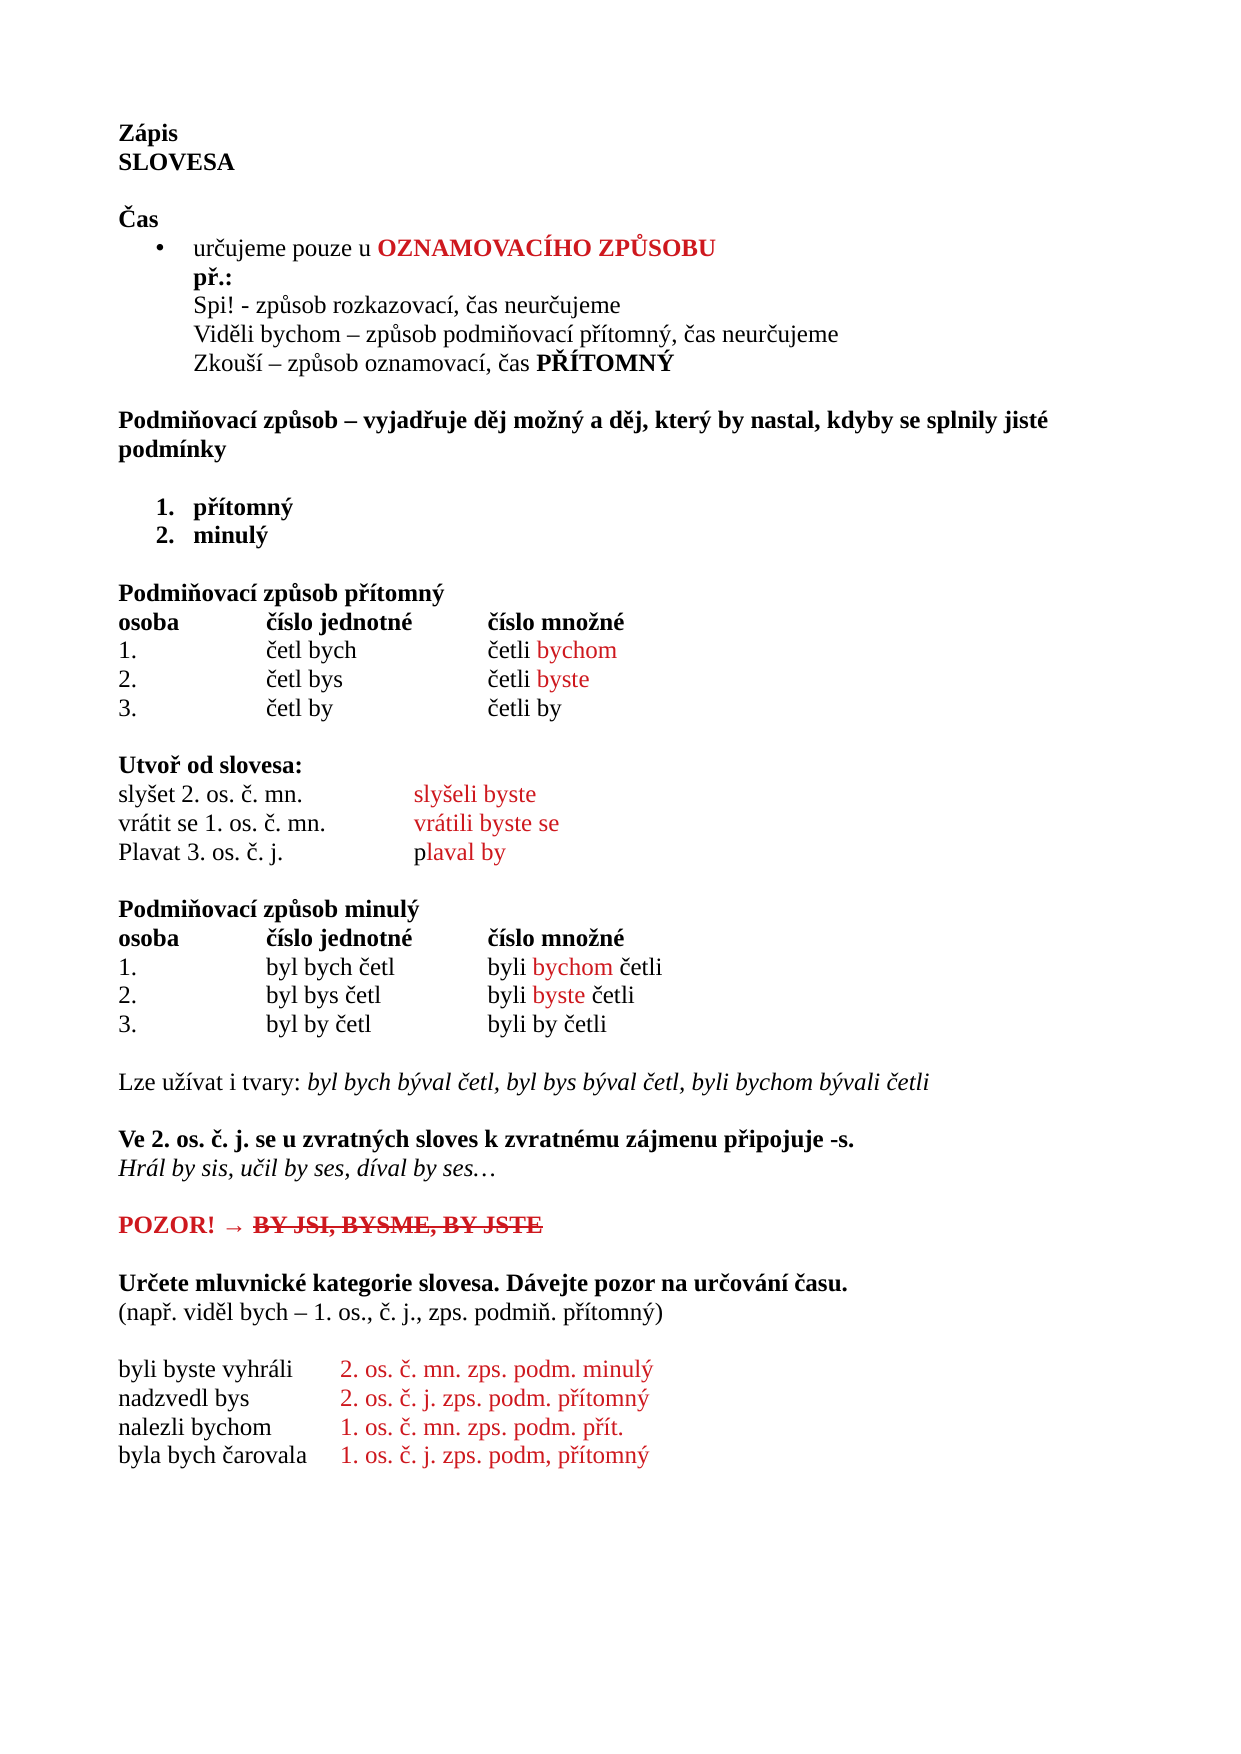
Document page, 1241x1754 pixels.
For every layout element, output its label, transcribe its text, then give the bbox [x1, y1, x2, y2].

text Čas [118, 204, 1122, 233]
text Určete mluvnické kategorie slovesa. Dávejte pozor na určování času. (např. viděl bych – 1. os., č. j., zps. podmiň. přítomný) [118, 1268, 1122, 1326]
text POZOR! → BY JSI, BYSME, BY JSTE [118, 1211, 1122, 1239]
text Podmiňovací způsob minulý [118, 894, 1122, 923]
list přítomný [156, 492, 1122, 521]
text 3. byl by četl byli by četli [118, 1009, 1122, 1038]
list určujeme pouze u OZNAMOVACÍHO ZPŮSOBU př.: Spi! - způsob rozkazovací, čas neurčujeme Viděli bychom – způsob podmiňovací přítomný, čas neurčujeme Zkouší – způsob oznamovací, čas PŘÍTOMNÝ [156, 233, 1122, 377]
text slyšet 2. os. č. mn. slyšeli byste [118, 779, 1122, 808]
text Zápis [118, 118, 1122, 147]
text byla bych čarovala 1. os. č. j. zps. podm, přítomný [118, 1441, 1122, 1469]
text Plavat 3. os. č. j. plaval by [118, 837, 1122, 894]
text nalezli bychom 1. os. č. mn. zps. podm. přít. [118, 1412, 1122, 1441]
text 1. byl bych četl byli bychom četli [118, 952, 1122, 981]
text SLOVESA [118, 147, 1122, 176]
text nadzvedl bys 2. os. č. j. zps. podm. přítomný [118, 1383, 1122, 1412]
text Hrál by sis, učil by ses, díval by ses… [118, 1153, 1122, 1182]
text osoba číslo jednotné číslo množné [118, 923, 1122, 952]
text 3. četl by četli by [118, 693, 1122, 722]
text Podmiňovací způsob – vyjadřuje děj možný a děj, který by nastal, kdyby se splnily jisté podmínky [118, 406, 1122, 492]
text Lze užívat i tvary: byl bych býval četl, byl bys býval četl, byli bychom bývali četli [118, 1067, 1122, 1096]
text Utvoř od slovesa: [118, 751, 1122, 779]
text vrátit se 1. os. č. mn. vrátili byste se [118, 808, 1122, 837]
text 2. četl bys četli byste [118, 664, 1122, 693]
text Podmiňovací způsob přítomný [118, 578, 1122, 607]
text 2. byl bys četl byli byste četli [118, 981, 1122, 1009]
text byli byste vyhráli 2. os. č. mn. zps. podm. minulý [118, 1354, 1122, 1383]
text osoba číslo jednotné číslo množné [118, 607, 1122, 636]
list minulý [156, 521, 1122, 549]
text Ve 2. os. č. j. se u zvratných sloves k zvratnému zájmenu připojuje -s. [118, 1124, 1122, 1153]
text 1. četl bych četli bychom [118, 636, 1122, 664]
